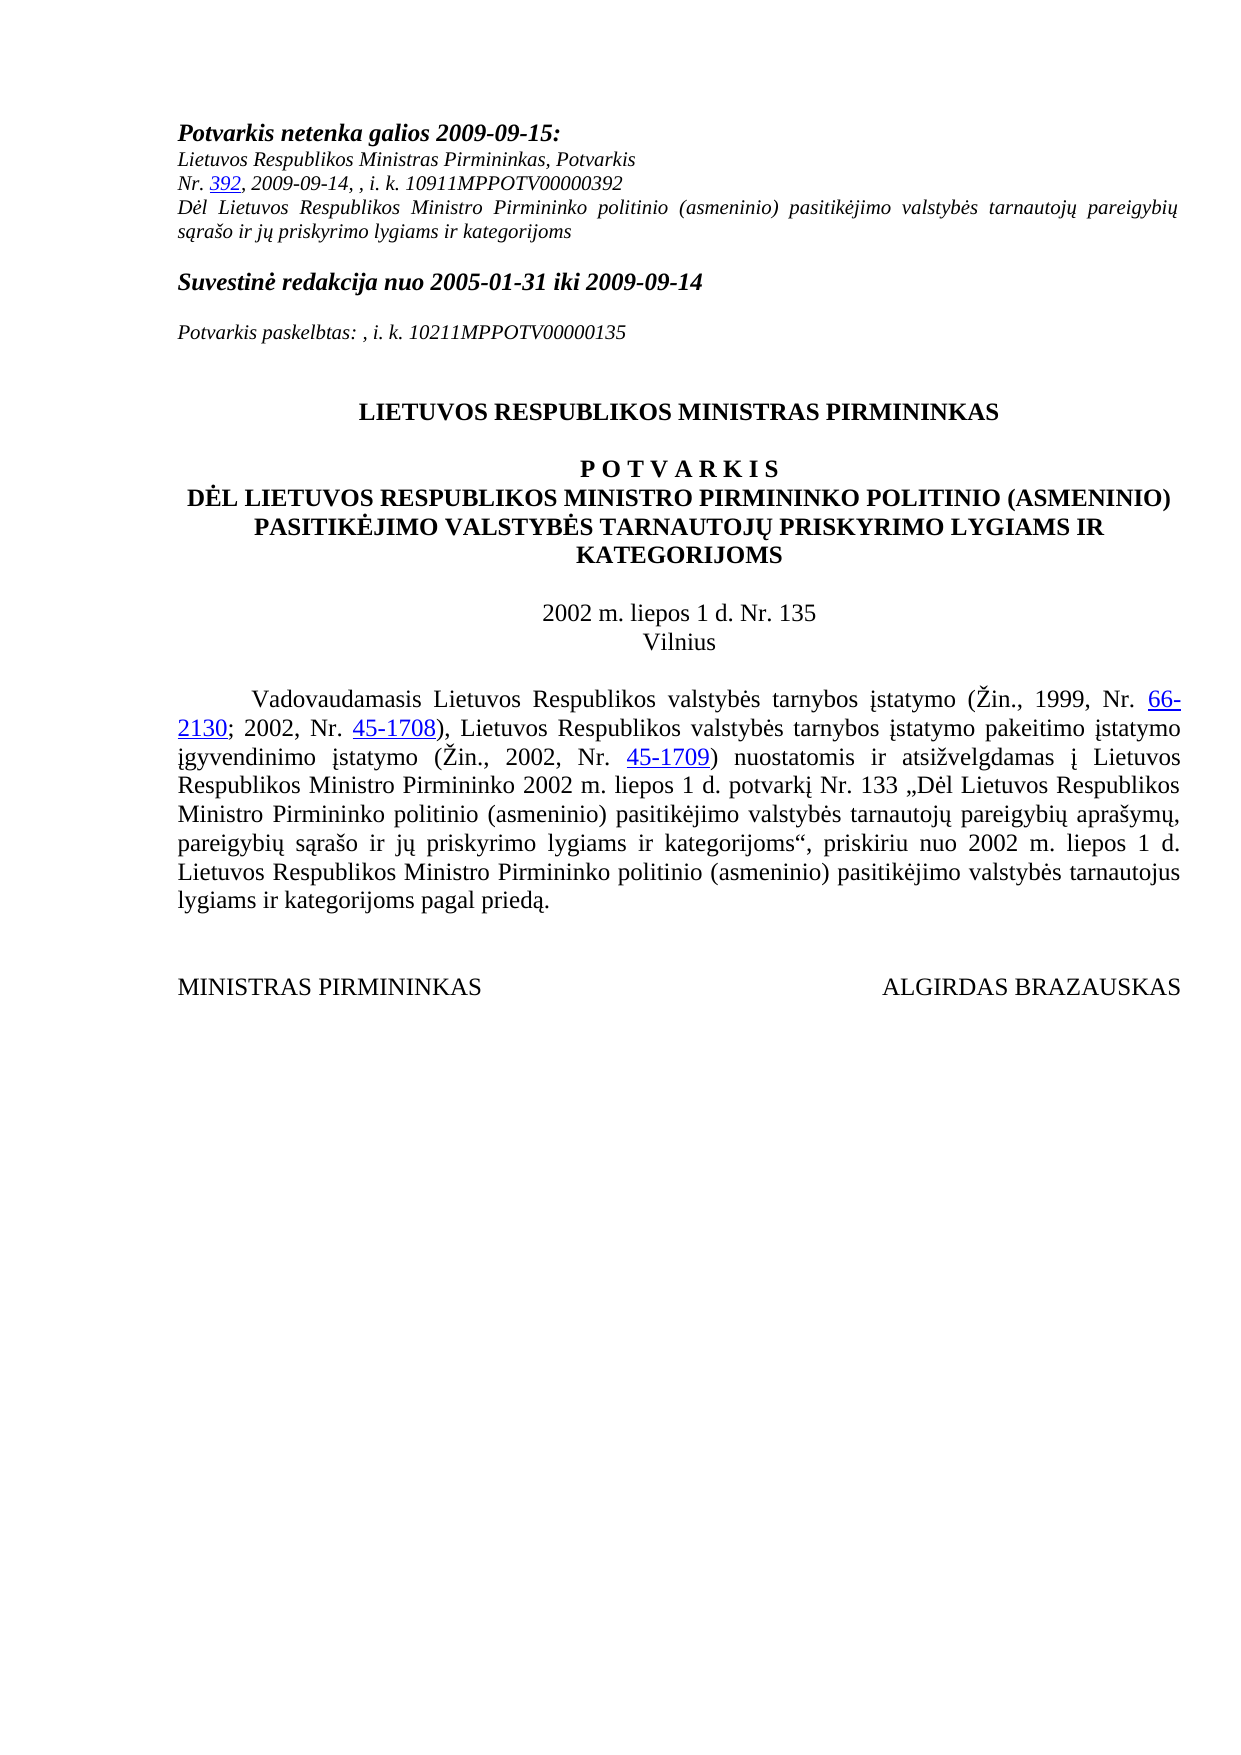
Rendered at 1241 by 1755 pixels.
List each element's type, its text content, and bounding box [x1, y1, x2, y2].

text DĖL LIETUVOS RESPUBLIKOS MINISTRO PIRMININKO POLITINIO (ASMENINIO) PASITIKĖJIMO VALSTYBĖS TARNAUTOJŲ PRISKYRIMO LYGIAMS IR KATEGORIJOMS [177, 483, 1181, 569]
text Vilnius [177, 627, 1181, 656]
text 2002 m. liepos 1 d. Nr. 135 [177, 598, 1181, 627]
text Dėl Lietuvos Respublikos Ministro Pirmininko politinio (asmeninio) pasitikėjimo valstybės tarnautojų pareigybių sąrašo ir jų priskyrimo lygiams ir kategorijoms [177, 195, 1181, 243]
text MINISTRAS PIRMININKAS ALGIRDAS BRAZAUSKAS [177, 972, 1181, 1001]
text P O T V A R K I S [177, 454, 1181, 483]
text Nr. 392, 2009-09-14, , i. k. 10911MPPOTV00000392 [177, 171, 1181, 195]
text Potvarkis netenka galios 2009-09-15: [177, 118, 1181, 147]
text Lietuvos Respublikos Ministras Pirmininkas, Potvarkis [177, 147, 1181, 171]
text LIETUVOS RESPUBLIKOS MINISTRAS PIRMININKAS [177, 397, 1181, 426]
text Vadovaudamasis Lietuvos Respublikos valstybės tarnybos įstatymo (Žin., 1999, Nr. 66-2130; 2002, Nr. 45-1708), Lietuvos Respublikos valstybės tarnybos įstatymo pakeitimo įstatymo įgyvendinimo įstatymo (Žin., 2002, Nr. 45-1709) nuostatomis ir atsižvelgdamas į Lietuvos Respublikos Ministro Pirmininko 2002 m. liepos 1 d. potvarkį Nr. 133 „Dėl Lietuvos Respublikos Ministro Pirmininko politinio (asmeninio) pasitikėjimo valstybės tarnautojų pareigybių aprašymų, pareigybių sąrašo ir jų priskyrimo lygiams ir kategorijoms“, priskiriu nuo 2002 m. liepos 1 d. Lietuvos Respublikos Ministro Pirmininko politinio (asmeninio) pasitikėjimo valstybės tarnautojus lygiams ir kategorijoms pagal priedą. [177, 684, 1181, 914]
text Suvestinė redakcija nuo 2005-01-31 iki 2009-09-14 [177, 267, 1181, 296]
text Potvarkis paskelbtas: , i. k. 10211MPPOTV00000135 [177, 320, 1181, 344]
